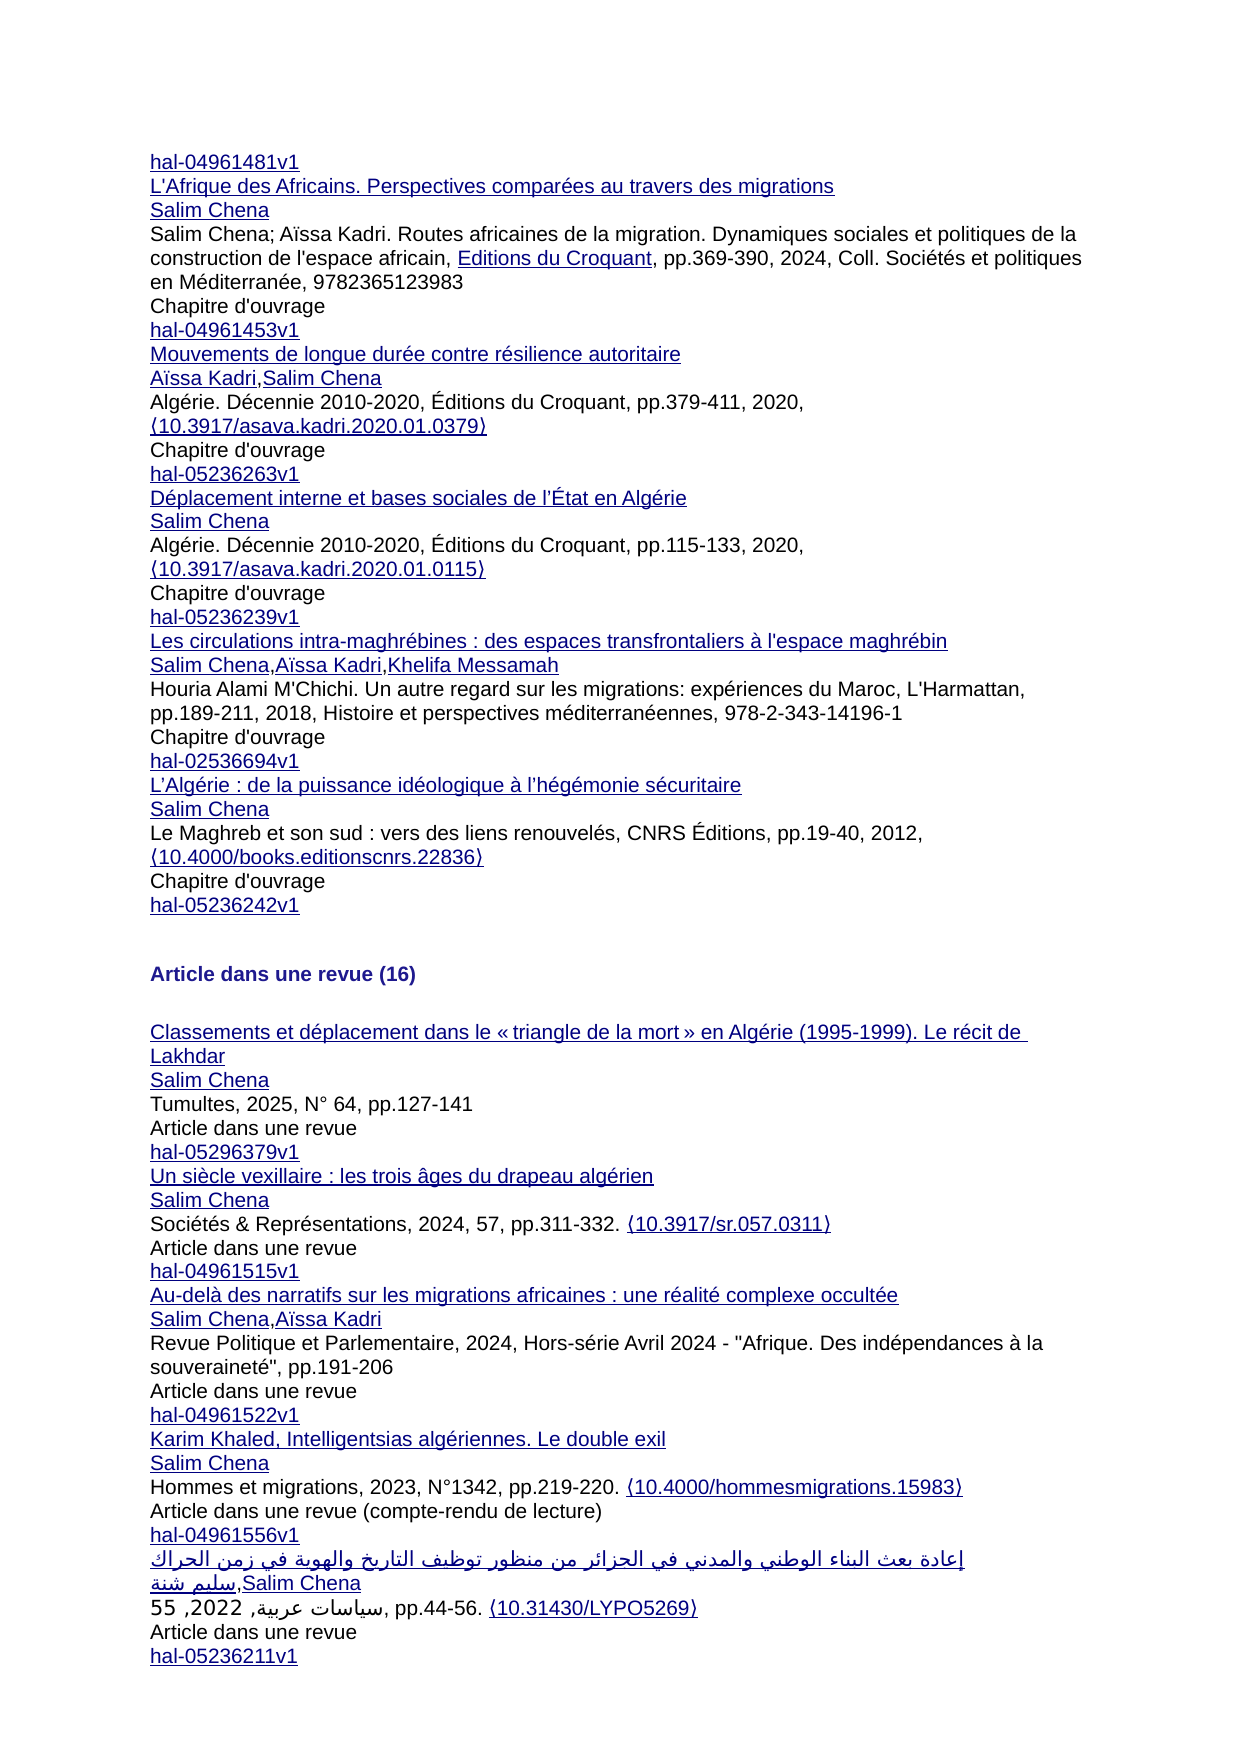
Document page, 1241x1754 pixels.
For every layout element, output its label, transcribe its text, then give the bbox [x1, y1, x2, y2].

subtitle Article dans une revue (16) [150, 961, 1090, 985]
table_header Classements et déplacement dans le « triangle de la mort » en Algérie (1995-1999). Le récit de Lakhdar Salim Chena Tumultes, 2025, N° 64, pp.127-141 Article dans une revue hal-05296379v1 [150, 1020, 1090, 1163]
table_cell Karim Khaled, Intelligentsias algériennes. Le double exil Salim Chena Hommes et migrations, 2023, N°1342, pp.219-220. ⟨10.4000/hommesmigrations.15983⟩ Article dans une revue (compte-rendu de lecture) hal-04961556v1 [150, 1427, 1090, 1547]
table_cell Au-delà des narratifs sur les migrations africaines : une réalité complexe occultée Salim Chena,Aïssa Kadri Revue Politique et Parlementaire, 2024, Hors-série Avril 2024 - "Afrique. Des indépendances à la souveraineté", pp.191-206 Article dans une revue hal-04961522v1 [150, 1283, 1090, 1427]
table_cell Déplacement interne et bases sociales de l’État en Algérie Salim Chena Algérie. Décennie 2010-2020, Éditions du Croquant, pp.115-133, 2020, ⟨10.3917/asava.kadri.2020.01.0115⟩ Chapitre d'ouvrage hal-05236239v1 [150, 485, 1090, 629]
table_cell Un siècle vexillaire : les trois âges du drapeau algérien Salim Chena Sociétés & Représentations, 2024, 57, pp.311-332. ⟨10.3917/sr.057.0311⟩ Article dans une revue hal-04961515v1 [150, 1164, 1090, 1283]
table_cell Les circulations intra-maghrébines : des espaces transfrontaliers à l'espace maghrébin Salim Chena,Aïssa Kadri,Khelifa Messamah Houria Alami M'Chichi. Un autre regard sur les migrations: expériences du Maroc, L'Harmattan, pp.189-211, 2018, Histoire et perspectives méditerranéennes, 978-2-343-14196-1 Chapitre d'ouvrage hal-02536694v1 [150, 629, 1090, 773]
table_cell Mouvements de longue durée contre résilience autoritaire Aïssa Kadri,Salim Chena Algérie. Décennie 2010-2020, Éditions du Croquant, pp.379-411, 2020, ⟨10.3917/asava.kadri.2020.01.0379⟩ Chapitre d'ouvrage hal-05236263v1 [150, 342, 1090, 485]
table_cell L’Algérie : de la puissance idéologique à l’hégémonie sécuritaire Salim Chena Le Maghreb et son sud : vers des liens renouvelés, CNRS Éditions, pp.19-40, 2012, ⟨10.4000/books.editionscnrs.22836⟩ Chapitre d'ouvrage hal-05236242v1 [150, 773, 1090, 917]
table_cell hal-04961481v1 [150, 150, 1090, 174]
table_cell L'Afrique des Africains. Perspectives comparées au travers des migrations Salim Chena Salim Chena; Aïssa Kadri. Routes africaines de la migration. Dynamiques sociales et politiques de la construction de l'espace africain, Editions du Croquant, pp.369-390, 2024, Coll. Sociétés et politiques en Méditerranée, 9782365123983 Chapitre d'ouvrage hal-04961453v1 [150, 174, 1090, 342]
table_cell إعادة بعث البناء الوطني والمدني في الجزائر من منظور توظيف التاريخ والهوية في زمن الحراك سليم شنة,Salim Chena سياسات عربية, 2022, 55, pp.44-56. ⟨10.31430/LYPO5269⟩ Article dans une revue hal-05236211v1 [150, 1547, 1090, 1668]
